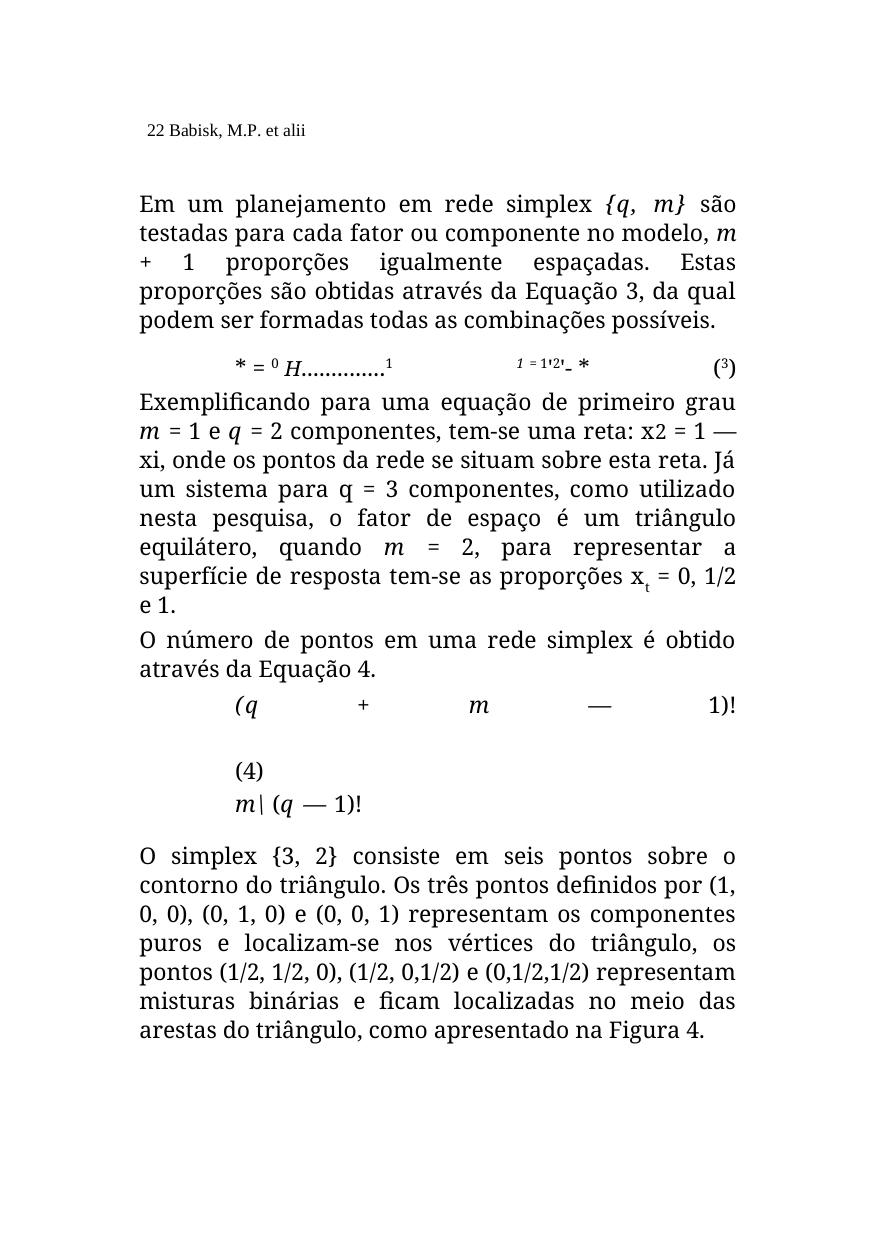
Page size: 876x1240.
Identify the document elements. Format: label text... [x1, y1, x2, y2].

text * = 0 H 1 1 = 1'2'- * (3) [235, 358, 737, 381]
text Em um planejamento em rede simplex {q, m} são testadas para cada fator ou componente no modelo, m + 1 proporções igualmente espaçadas. Estas proporções são obtidas através da Equação 3, da qual podem ser formadas todas as combinações possíveis. [139, 189, 737, 334]
text m\ (q — 1)! [235, 786, 737, 819]
text O número de pontos em uma rede simplex é obtido através da Equação 4. [139, 625, 737, 684]
text (q + m — 1)! (4) [235, 687, 737, 786]
text O simplex {3, 2} consiste em seis pontos sobre o contorno do triângulo. Os três pontos definidos por (1, 0, 0), (0, 1, 0) e (0, 0, 1) representam os componentes puros e localizam-se nos vértices do triângulo, os pontos (1/2, 1/2, 0), (1/2, 0,1/2) e (0,1/2,1/2) representam misturas binárias e ficam localizadas no meio das arestas do triângulo, como apresentado na Figura 4. [139, 841, 737, 1044]
text Exemplificando para uma equação de primeiro grau m = 1 e q = 2 componentes, tem-se uma reta: x2 = 1 — xi, onde os pontos da rede se situam sobre esta reta. Já um sistema para q = 3 componentes, como utilizado nesta pesquisa, o fator de espaço é um triângulo equilátero, quando m = 2, para representar a superfície de resposta tem-se as proporções xt = 0, 1/2 e 1. [139, 387, 737, 619]
